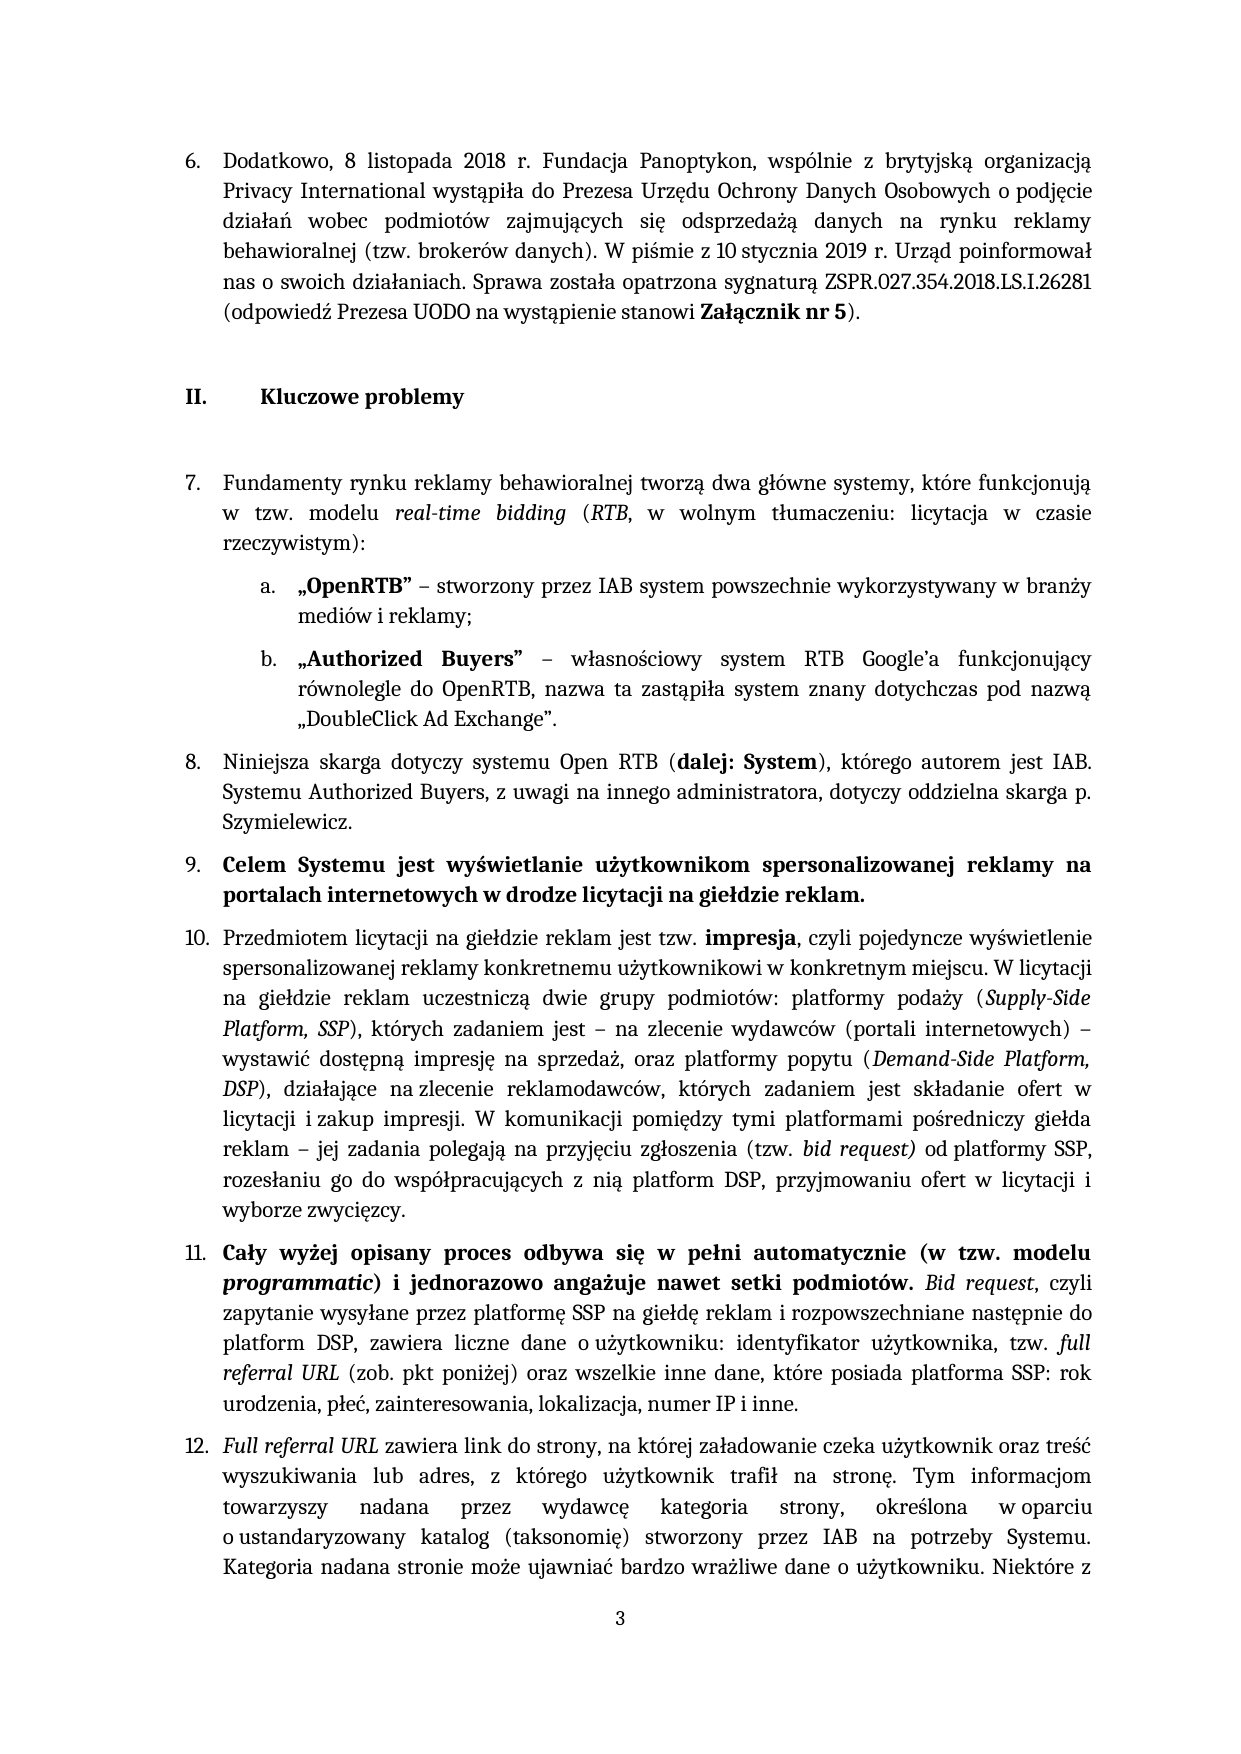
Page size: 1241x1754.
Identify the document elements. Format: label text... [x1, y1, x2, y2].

list Niniejsza skarga dotyczy systemu Open RTB (dalej: System), którego autorem jest IAB. Systemu Authorized Buyers, z uwagi na innego administratora, dotyczy oddzielna skarga p. Szymielewicz. [185, 749, 1092, 835]
list Kluczowe problemy [185, 384, 1092, 410]
list „Authorized Buyers” – własnościowy system RTB Google’a funkcjonujący równolegle do OpenRTB, nazwa ta zastąpiła system znany dotychczas pod nazwą „DoubleClick Ad Exchange”. [260, 646, 1092, 732]
list Fundamenty rynku reklamy behawioralnej tworzą dwa główne systemy, które funkcjonują w tzw. modelu real-time bidding (RTB, w wolnym tłumaczeniu: licytacja w czasie rzeczywistym): [185, 469, 1092, 556]
list „OpenRTB” – stworzony przez IAB system powszechnie wykorzystywany w branży mediów i reklamy; [260, 573, 1092, 629]
list Przedmiotem licytacji na giełdzie reklam jest tzw. impresja, czyli pojedyncze wyświetlenie spersonalizowanej reklamy konkretnemu użytkownikowi w konkretnym miejscu. W licytacji na giełdzie reklam uczestniczą dwie grupy podmiotów: platformy podaży (Supply-Side Platform, SSP), których zadaniem jest – na zlecenie wydawców (portali internetowych) – wystawić dostępną impresję na sprzedaż, oraz platformy popytu (Demand-Side Platform, DSP), działające na zlecenie reklamodawców, których zadaniem jest składanie ofert w licytacji i zakup impresji. W komunikacji pomiędzy tymi platformami pośredniczy giełda reklam – jej zadania polegają na przyjęciu zgłoszenia (tzw. bid request) od platformy SSP, rozesłaniu go do współpracujących z nią platform DSP, przyjmowaniu ofert w licytacji i wyborze zwycięzcy. [185, 925, 1092, 1223]
list Cały wyżej opisany proces odbywa się w pełni automatycznie (w tzw. modelu programmatic) i jednorazowo angażuje nawet setki podmiotów. Bid request, czyli zapytanie wysyłane przez platformę SSP na giełdę reklam i rozpowszechniane następnie do platform DSP, zawiera liczne dane o użytkowniku: identyfikator użytkownika, tzw. full referral URL (zob. pkt poniżej) oraz wszelkie inne dane, które posiada platforma SSP: rok urodzenia, płeć, zainteresowania, lokalizacja, numer IP i inne. [185, 1239, 1092, 1417]
list Celem Systemu jest wyświetlanie użytkownikom spersonalizowanej reklamy na portalach internetowych w drodze licytacji na giełdzie reklam. [185, 852, 1092, 908]
list Full referral URL zawiera link do strony, na której załadowanie czeka użytkownik oraz treść wyszukiwania lub adres, z którego użytkownik trafił na stronę. Tym informacjom towarzyszy nadana przez wydawcę kategoria strony, określona w oparciu o ustandaryzowany katalog (taksonomię) stworzony przez IAB na potrzeby Systemu. Kategoria nadana stronie może ujawniać bardzo wrażliwe dane o użytkowniku. Niektóre z [185, 1433, 1092, 1580]
list Dodatkowo, 8 listopada 2018 r. Fundacja Panoptykon, wspólnie z brytyjską organizacją Privacy International wystąpiła do Prezesa Urzędu Ochrony Danych Osobowych o podjęcie działań wobec podmiotów zajmujących się odsprzedażą danych na rynku reklamy behawioralnej (tzw. brokerów danych). W piśmie z 10 stycznia 2019 r. Urząd poinformował nas o swoich działaniach. Sprawa została opatrzona sygnaturą ZSPR.027.354.2018.LS.I.26281 (odpowiedź Prezesa UODO na wystąpienie stanowi Załącznik nr 5). [185, 148, 1092, 325]
